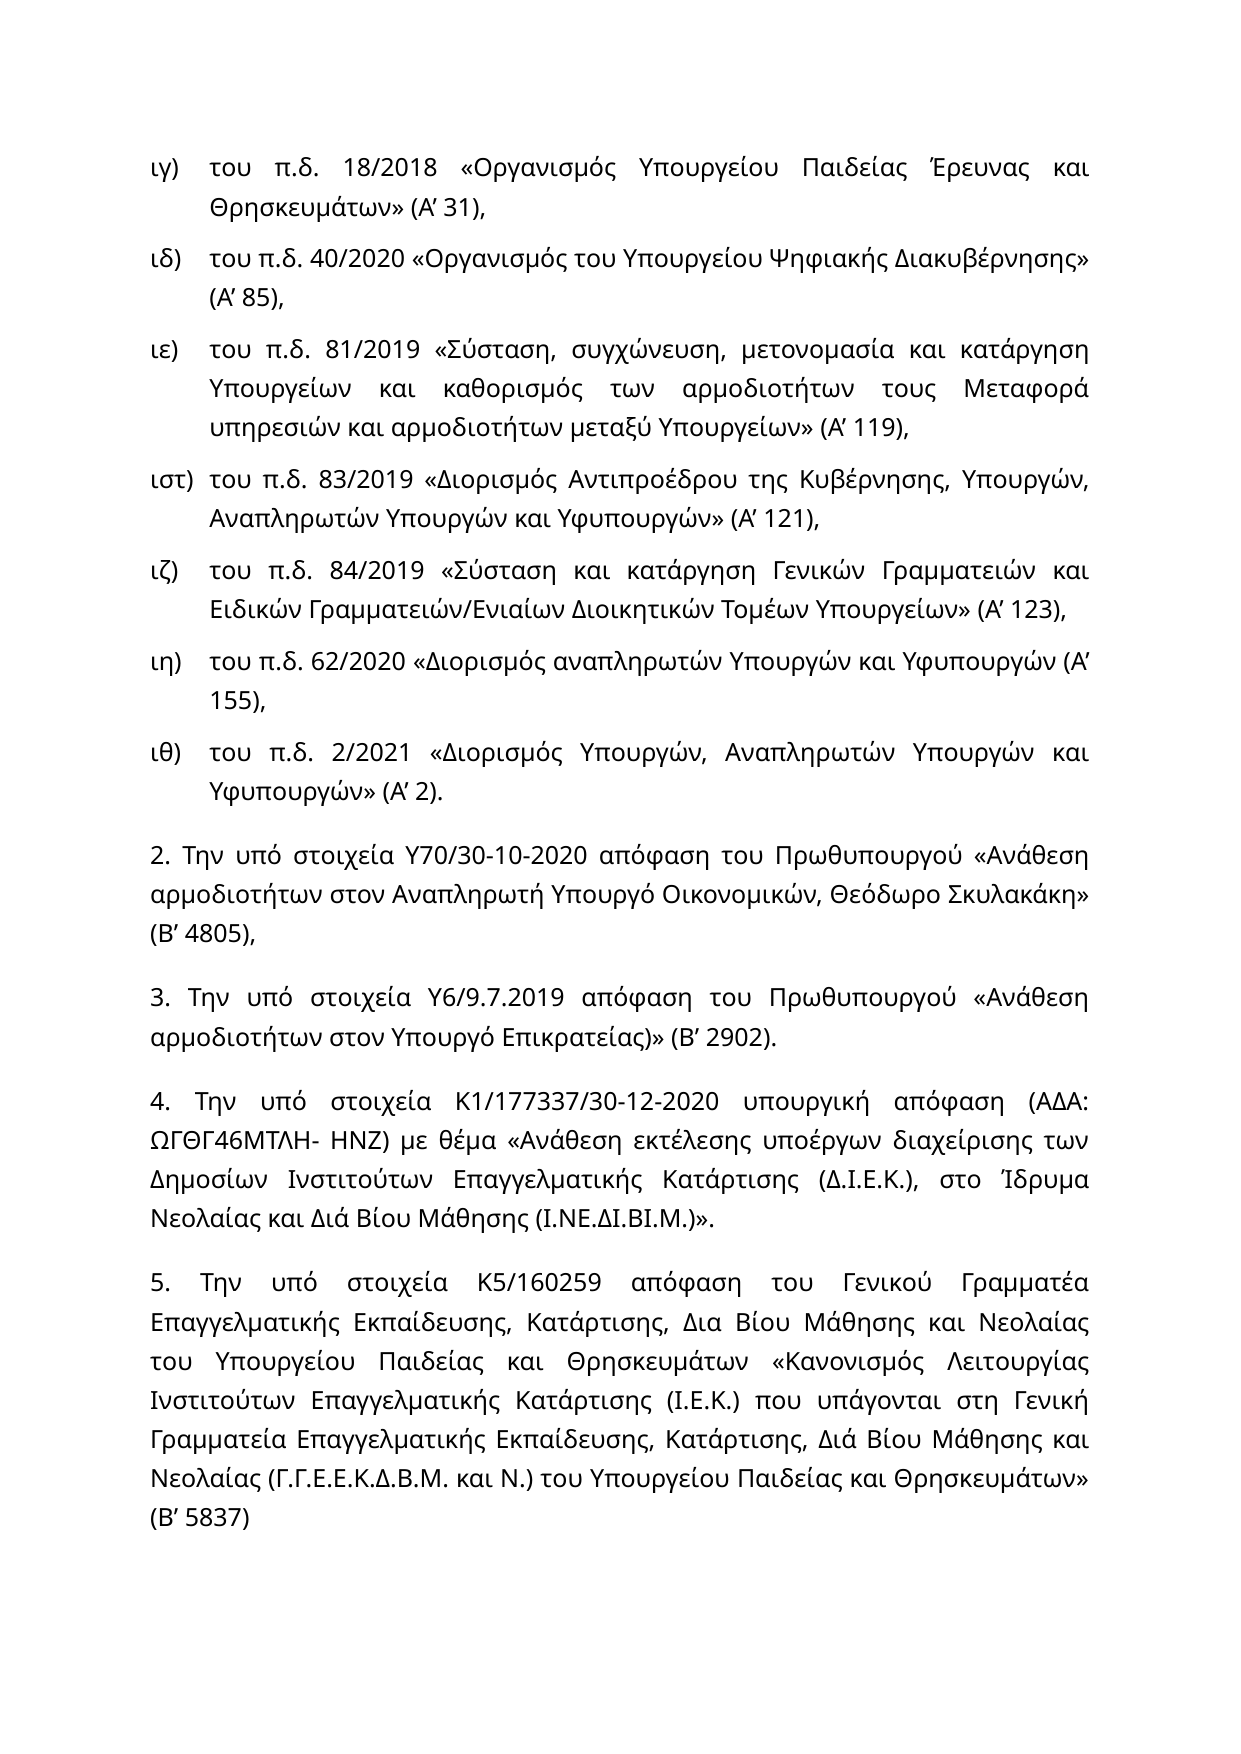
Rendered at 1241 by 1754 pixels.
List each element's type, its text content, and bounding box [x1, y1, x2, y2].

list ιη) του π.δ. 62/2020 «Διορισμός αναπληρωτών Υπουργών και Υφυπουργών (Α’ 155), [150, 643, 1090, 717]
list ιε) του π.δ. 81/2019 «Σύσταση, συγχώνευση, μετονομασία και κατάργηση Υπουργείων και καθορισμός των αρμοδιοτήτων τους Μεταφορά υπηρεσιών και αρμοδιοτήτων μεταξύ Υπουργείων» (Α’ 119), [150, 332, 1090, 444]
list ιθ) του π.δ. 2/2021 «Διορισμός Υπουργών, Αναπληρωτών Υπουργών και Υφυπουργών» (Α’ 2). [150, 734, 1090, 807]
text 5. Την υπό στοιχεία Κ5/160259 απόφαση του Γενικού Γραμματέα Επαγγελματικής Εκπαίδευσης, Κατάρτισης, Δια Βίου Μάθησης και Νεολαίας του Υπουργείου Παιδείας και Θρησκευμάτων «Κανονισμός Λειτουργίας Ινστιτούτων Επαγγελματικής Κατάρτισης (Ι.Ε.Κ.) που υπάγονται στη Γενική Γραμματεία Επαγγελματικής Εκπαίδευσης, Κατάρτισης, Διά Βίου Μάθησης και Νεολαίας (Γ.Γ.Ε.Ε.Κ.Δ.Β.Μ. και Ν.) του Υπουργείου Παιδείας και Θρησκευμάτων» (Β’ 5837) [150, 1265, 1090, 1534]
list ιστ) του π.δ. 83/2019 «Διορισμός Αντιπροέδρου της Κυβέρνησης, Υπουργών, Αναπληρωτών Υπουργών και Υφυπουργών» (Α’ 121), [150, 462, 1090, 535]
text 4. Την υπό στοιχεία Κ1/177337/30-12-2020 υπουργική απόφαση (ΑΔΑ: ΩΓΘΓ46ΜΤΛΗ- ΗΝΖ) με θέμα «Ανάθεση εκτέλεσης υποέργων διαχείρισης των Δημοσίων Ινστιτούτων Επαγγελματικής Κατάρτισης (Δ.Ι.Ε.Κ.), στο Ίδρυμα Νεολαίας και Διά Βίου Μάθησης (Ι.ΝΕ.ΔΙ.ΒΙ.Μ.)». [150, 1083, 1090, 1235]
list ιδ) του π.δ. 40/2020 «Οργανισμός του Υπουργείου Ψηφιακής Διακυβέρνησης» (Α’ 85), [150, 241, 1090, 314]
list ιζ) του π.δ. 84/2019 «Σύσταση και κατάργηση Γενικών Γραμματειών και Ειδικών Γραμματειών/Ενιαίων Διοικητικών Τομέων Υπουργείων» (Α’ 123), [150, 552, 1090, 626]
text 3. Την υπό στοιχεία Υ6/9.7.2019 απόφαση του Πρωθυπουργού «Ανάθεση αρμοδιοτήτων στον Υπουργό Επικρατείας)» (Β’ 2902). [150, 980, 1090, 1053]
list ιγ) του π.δ. 18/2018 «Οργανισμός Υπουργείου Παιδείας Έρευνας και Θρησκευμάτων» (Α’ 31), [150, 150, 1090, 223]
text 2. Την υπό στοιχεία Υ70/30-10-2020 απόφαση του Πρωθυπουργού «Ανάθεση αρμοδιοτήτων στον Αναπληρωτή Υπουργό Οικονομικών, Θεόδωρο Σκυλακάκη» (Β’ 4805), [150, 837, 1090, 950]
